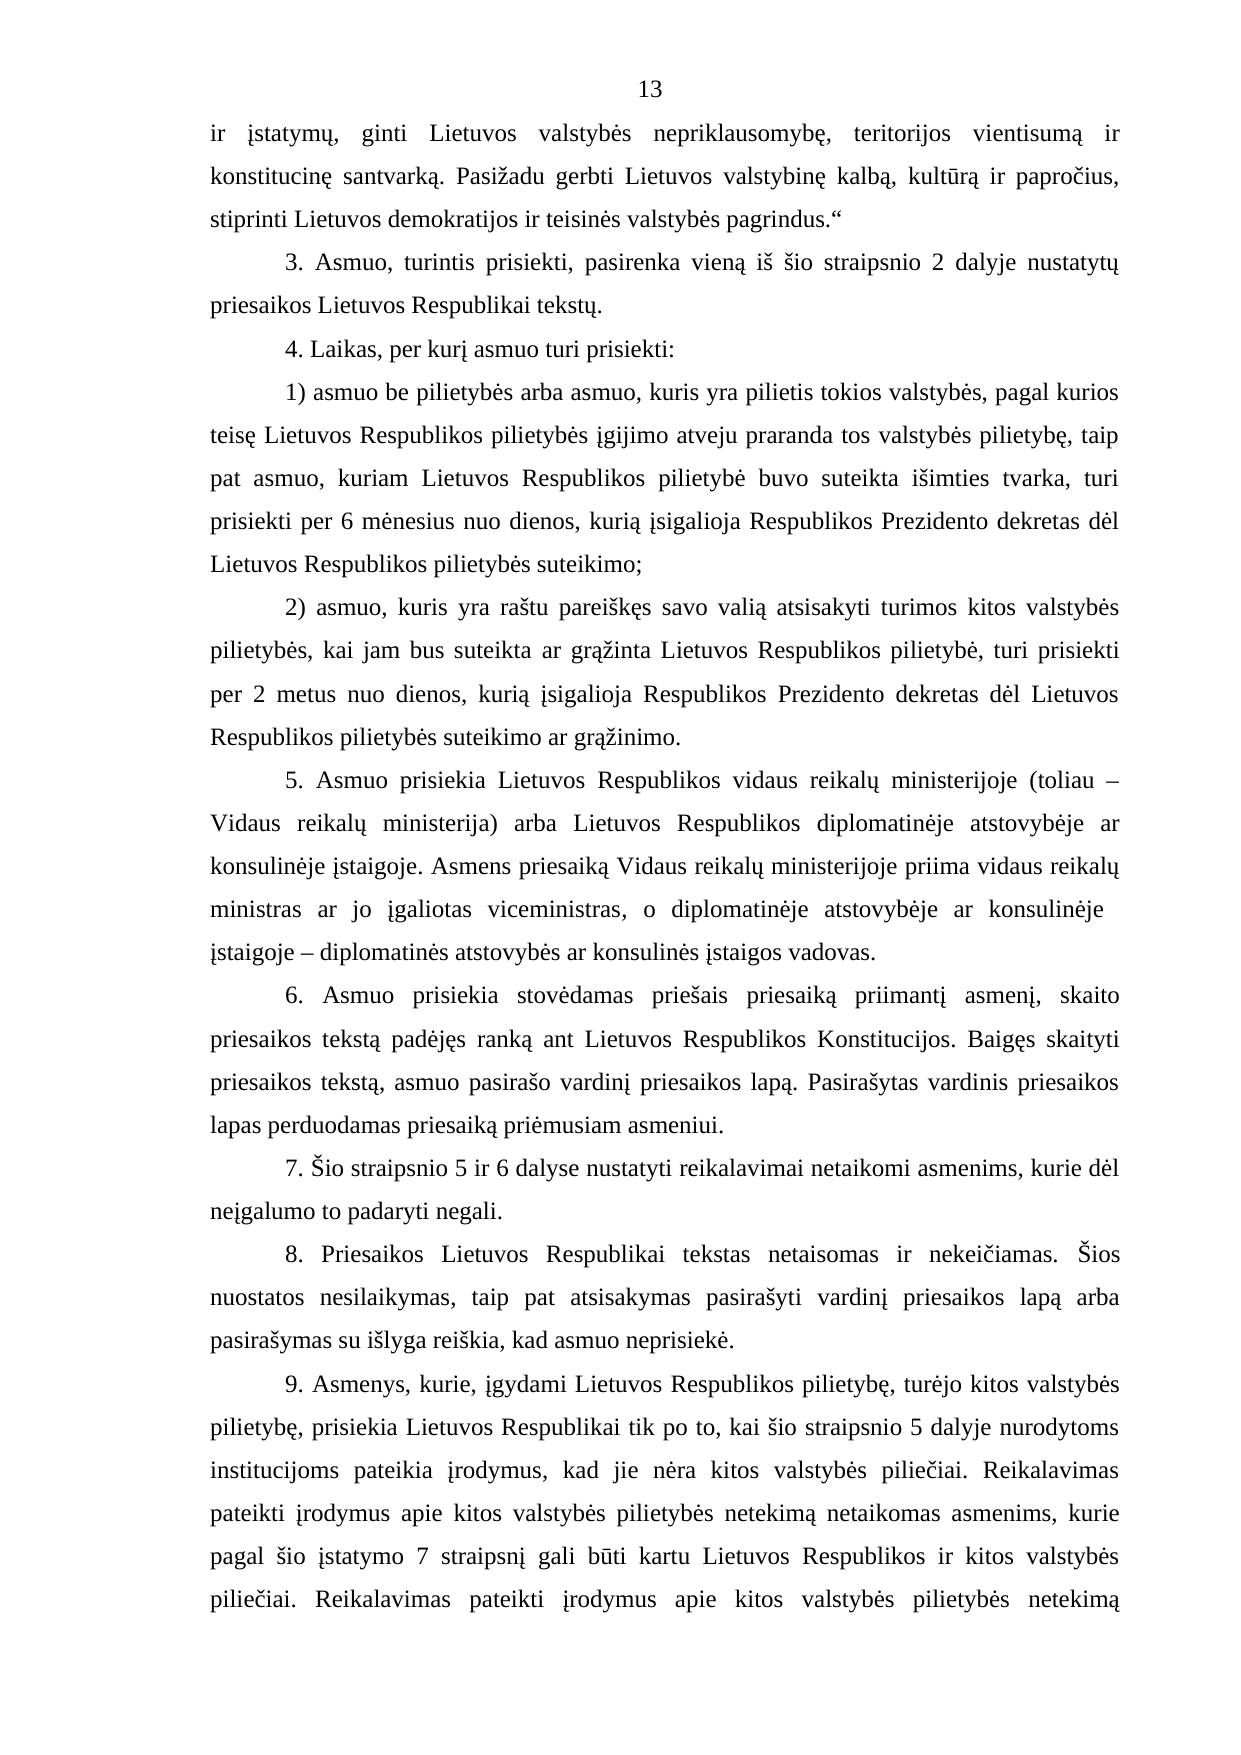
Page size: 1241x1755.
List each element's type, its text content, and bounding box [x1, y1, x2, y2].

text 9. Asmenys, kurie, įgydami Lietuvos Respublikos pilietybę, turėjo kitos valstybės pilietybę, prisiekia Lietuvos Respublikai tik po to, kai šio straipsnio 5 dalyje nurodytoms institucijoms pateikia įrodymus, kad jie nėra kitos valstybės piliečiai. Reikalavimas pateikti įrodymus apie kitos valstybės pilietybės netekimą netaikomas asmenims, kurie pagal šio įstatymo 7 straipsnį gali būti kartu Lietuvos Respublikos ir kitos valstybės piliečiai. Reikalavimas pateikti įrodymus apie kitos valstybės pilietybės netekimą [210, 1369, 1120, 1613]
text 6. Asmuo prisiekia stovėdamas priešais priesaiką priimantį asmenį, skaito priesaikos tekstą padėjęs ranką ant Lietuvos Respublikos Konstitucijos. Baigęs skaityti priesaikos tekstą, asmuo pasirašo vardinį priesaikos lapą. Pasirašytas vardinis priesaikos lapas perduodamas priesaiką priėmusiam asmeniui. [210, 981, 1120, 1139]
text 7. Šio straipsnio 5 ir 6 dalyse nustatyti reikalavimai netaikomi asmenims, kurie dėl neįgalumo to padaryti negali. [210, 1153, 1120, 1225]
text 3. Asmuo, turintis prisiekti, pasirenka vieną iš šio straipsnio 2 dalyje nustatytų priesaikos Lietuvos Respublikai tekstų. [210, 247, 1120, 319]
text 8. Priesaikos Lietuvos Respublikai tekstas netaisomas ir nekeičiamas. Šios nuostatos nesilaikymas, taip pat atsisakymas pasirašyti vardinį priesaikos lapą arba pasirašymas su išlyga reiškia, kad asmuo neprisiekė. [210, 1239, 1120, 1354]
text ir įstatymų, ginti Lietuvos valstybės nepriklausomybę, teritorijos vientisumą ir konstitucinę santvarką. Pasižadu gerbti Lietuvos valstybinę kalbą, kultūrą ir papročius, stiprinti Lietuvos demokratijos ir teisinės valstybės pagrindus.“ [210, 118, 1120, 233]
text 5. Asmuo prisiekia Lietuvos Respublikos vidaus reikalų ministerijoje (toliau – Vidaus reikalų ministerija) arba Lietuvos Respublikos diplomatinėje atstovybėje ar konsulinėje įstaigoje. Asmens priesaiką Vidaus reikalų ministerijoje priima vidaus reikalų ministras ar jo įgaliotas viceministras, o diplomatinėje atstovybėje ar konsulinėje įstaigoje – diplomatinės atstovybės ar konsulinės įstaigos vadovas. [210, 765, 1120, 966]
text 2) asmuo, kuris yra raštu pareiškęs savo valią atsisakyti turimos kitos valstybės pilietybės, kai jam bus suteikta ar grąžinta Lietuvos Respublikos pilietybė, turi prisiekti per 2 metus nuo dienos, kurią įsigalioja Respublikos Prezidento dekretas dėl Lietuvos Respublikos pilietybės suteikimo ar grąžinimo. [210, 592, 1120, 751]
text 1) asmuo be pilietybės arba asmuo, kuris yra pilietis tokios valstybės, pagal kurios teisę Lietuvos Respublikos pilietybės įgijimo atveju praranda tos valstybės pilietybę, taip pat asmuo, kuriam Lietuvos Respublikos pilietybė buvo suteikta išimties tvarka, turi prisiekti per 6 mėnesius nuo dienos, kurią įsigalioja Respublikos Prezidento dekretas dėl Lietuvos Respublikos pilietybės suteikimo; [210, 377, 1120, 578]
text 4. Laikas, per kurį asmuo turi prisiekti: [210, 334, 1120, 362]
